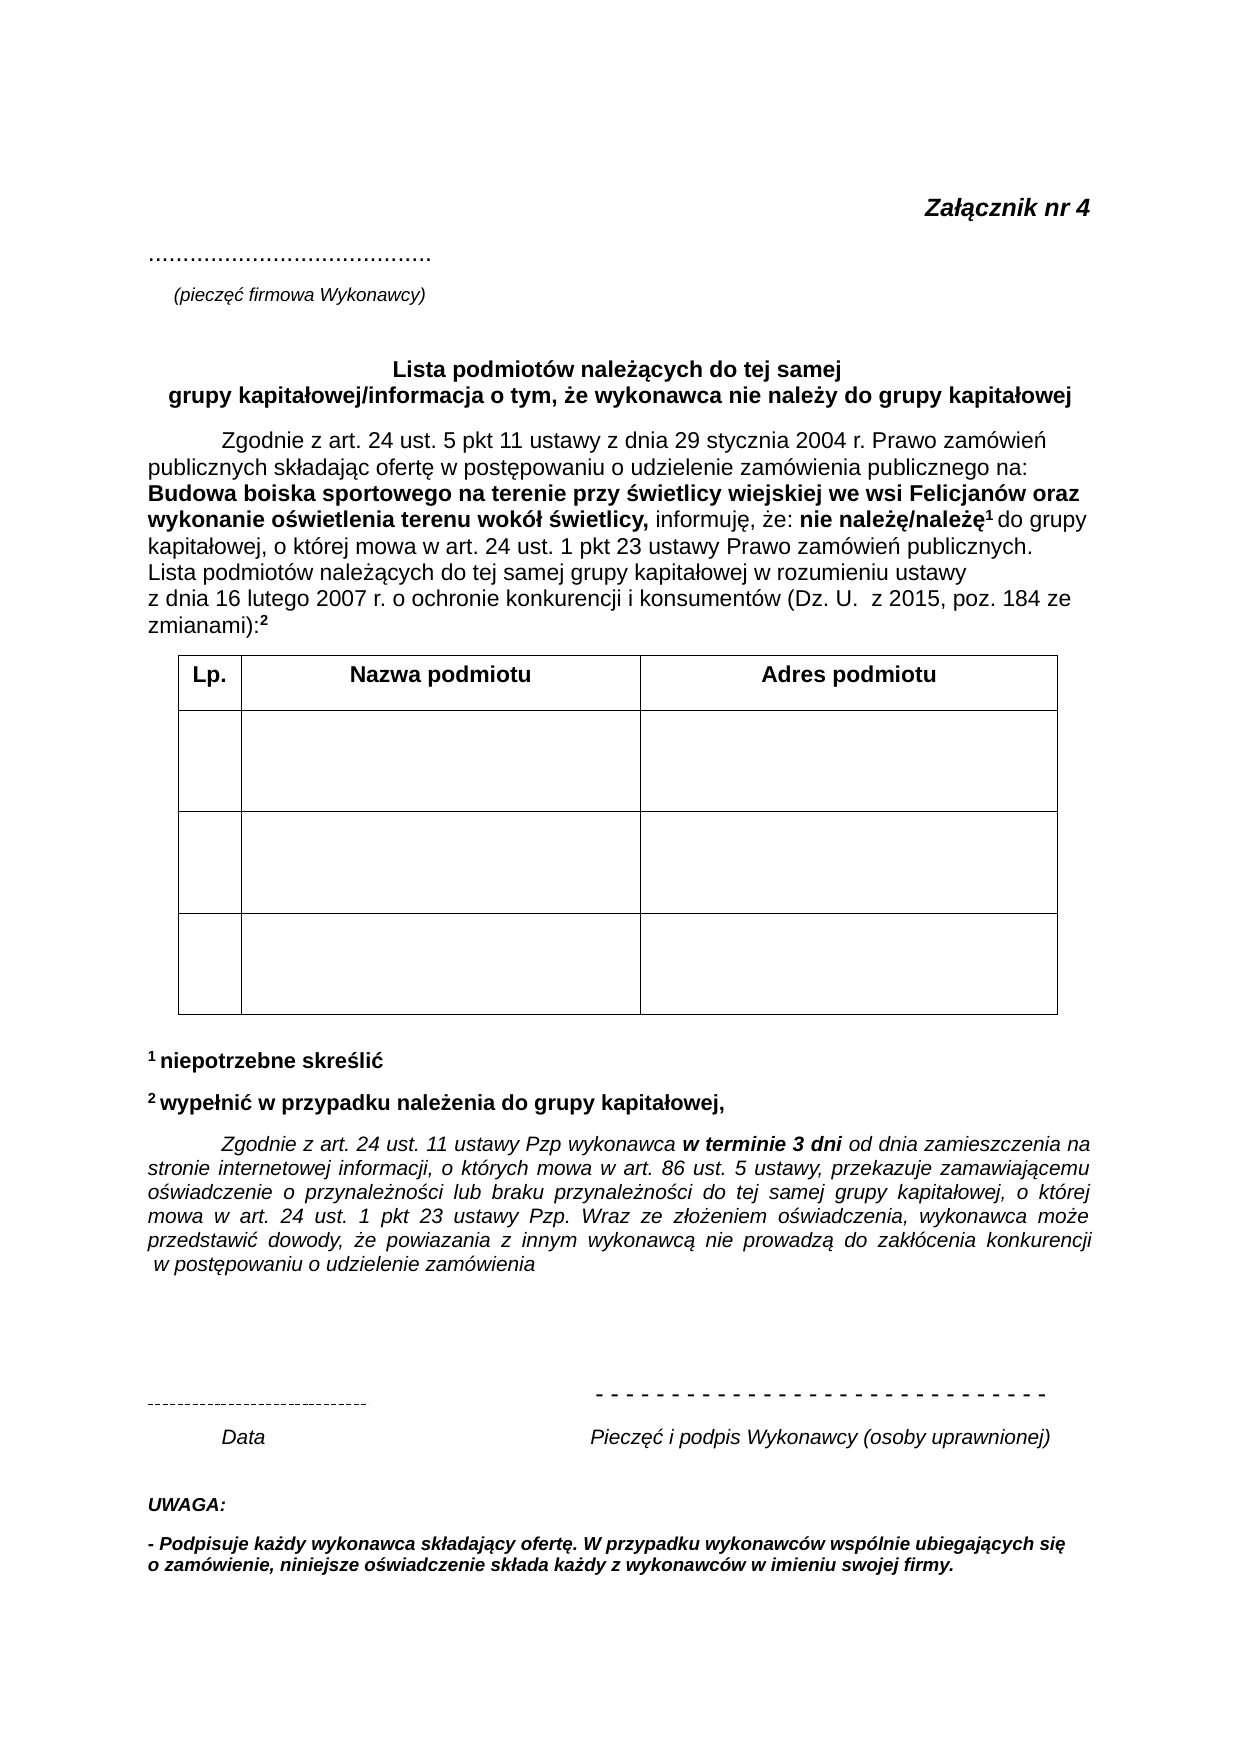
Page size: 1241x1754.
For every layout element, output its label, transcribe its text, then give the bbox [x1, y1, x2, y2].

text Załącznik nr 4 [148, 193, 1093, 222]
table_header Lp. [179, 656, 241, 710]
table_cell [641, 914, 1057, 1014]
table_cell [242, 711, 640, 811]
text ......................................... [148, 238, 1093, 267]
text - - - - - - - - - - - - - - - - - - - - - - - - - - - - - - [148, 1379, 1093, 1408]
table_cell [242, 914, 640, 1014]
table_cell [641, 812, 1057, 912]
text Lista podmiotów należących do tej samej grupy kapitałowej/informacja o tym, że wykonawca nie należy do grupy kapitałowej [148, 356, 1093, 408]
text Zgodnie z art. 24 ust. 5 pkt 11 ustawy z dnia 29 stycznia 2004 r. Prawo zamówień publicznych składając ofertę w postępowaniu o udzielenie zamówienia publicznego na: Budowa boiska sportowego na terenie przy świetlicy wiejskiej we wsi Felicjanów oraz wykonanie oświetlenia terenu wokół świetlicy, informuję, że: nie należę/należę1 do grupy kapitałowej, o której mowa w art. 24 ust. 1 pkt 23 ustawy Prawo zamówień publicznych. Lista podmiotów należących do tej samej grupy kapitałowej w rozumieniu ustawy z dnia 16 lutego 2007 r. o ochronie konkurencji i konsumentów (Dz. U. z 2015, poz. 184 ze zmianami):2 [148, 425, 1093, 638]
table_header Nazwa podmiotu [242, 656, 640, 710]
table_cell [179, 812, 241, 912]
table_cell [242, 812, 640, 912]
table_cell [641, 711, 1057, 811]
text 2 wypełnić w przypadku należenia do grupy kapitałowej, [148, 1090, 1093, 1115]
text UWAGA: [148, 1494, 1093, 1516]
table_cell [179, 914, 241, 1014]
table_header Adres podmiotu [641, 656, 1057, 710]
table_cell [179, 711, 241, 811]
text Zgodnie z art. 24 ust. 11 ustawy Pzp wykonawca w terminie 3 dni od dnia zamieszczenia na stronie internetowej informacji, o których mowa w art. 86 ust. 5 ustawy, przekazuje zamawiającemu oświadczenie o przynależności lub braku przynależności do tej samej grupy kapitałowej, o której mowa w art. 24 ust. 1 pkt 23 ustawy Pzp. Wraz ze złożeniem oświadczenia, wykonawca może przedstawić dowody, że powiazania z innym wykonawcą nie prowadzą do zakłócenia konkurencji w postępowaniu o udzielenie zamówienia [148, 1132, 1093, 1275]
text (pieczęć firmowa Wykonawcy) [148, 284, 1093, 305]
text - Podpisuje każdy wykonawca składający ofertę. W przypadku wykonawców wspólnie ubiegających się o zamówienie, niniejsze oświadczenie składa każdy z wykonawców w imieniu swojej firmy. [148, 1532, 1093, 1575]
text Data Pieczęć i podpis Wykonawcy (osoby uprawnionej) [148, 1425, 1093, 1477]
text 1 niepotrzebne skreślić [148, 1048, 1093, 1073]
